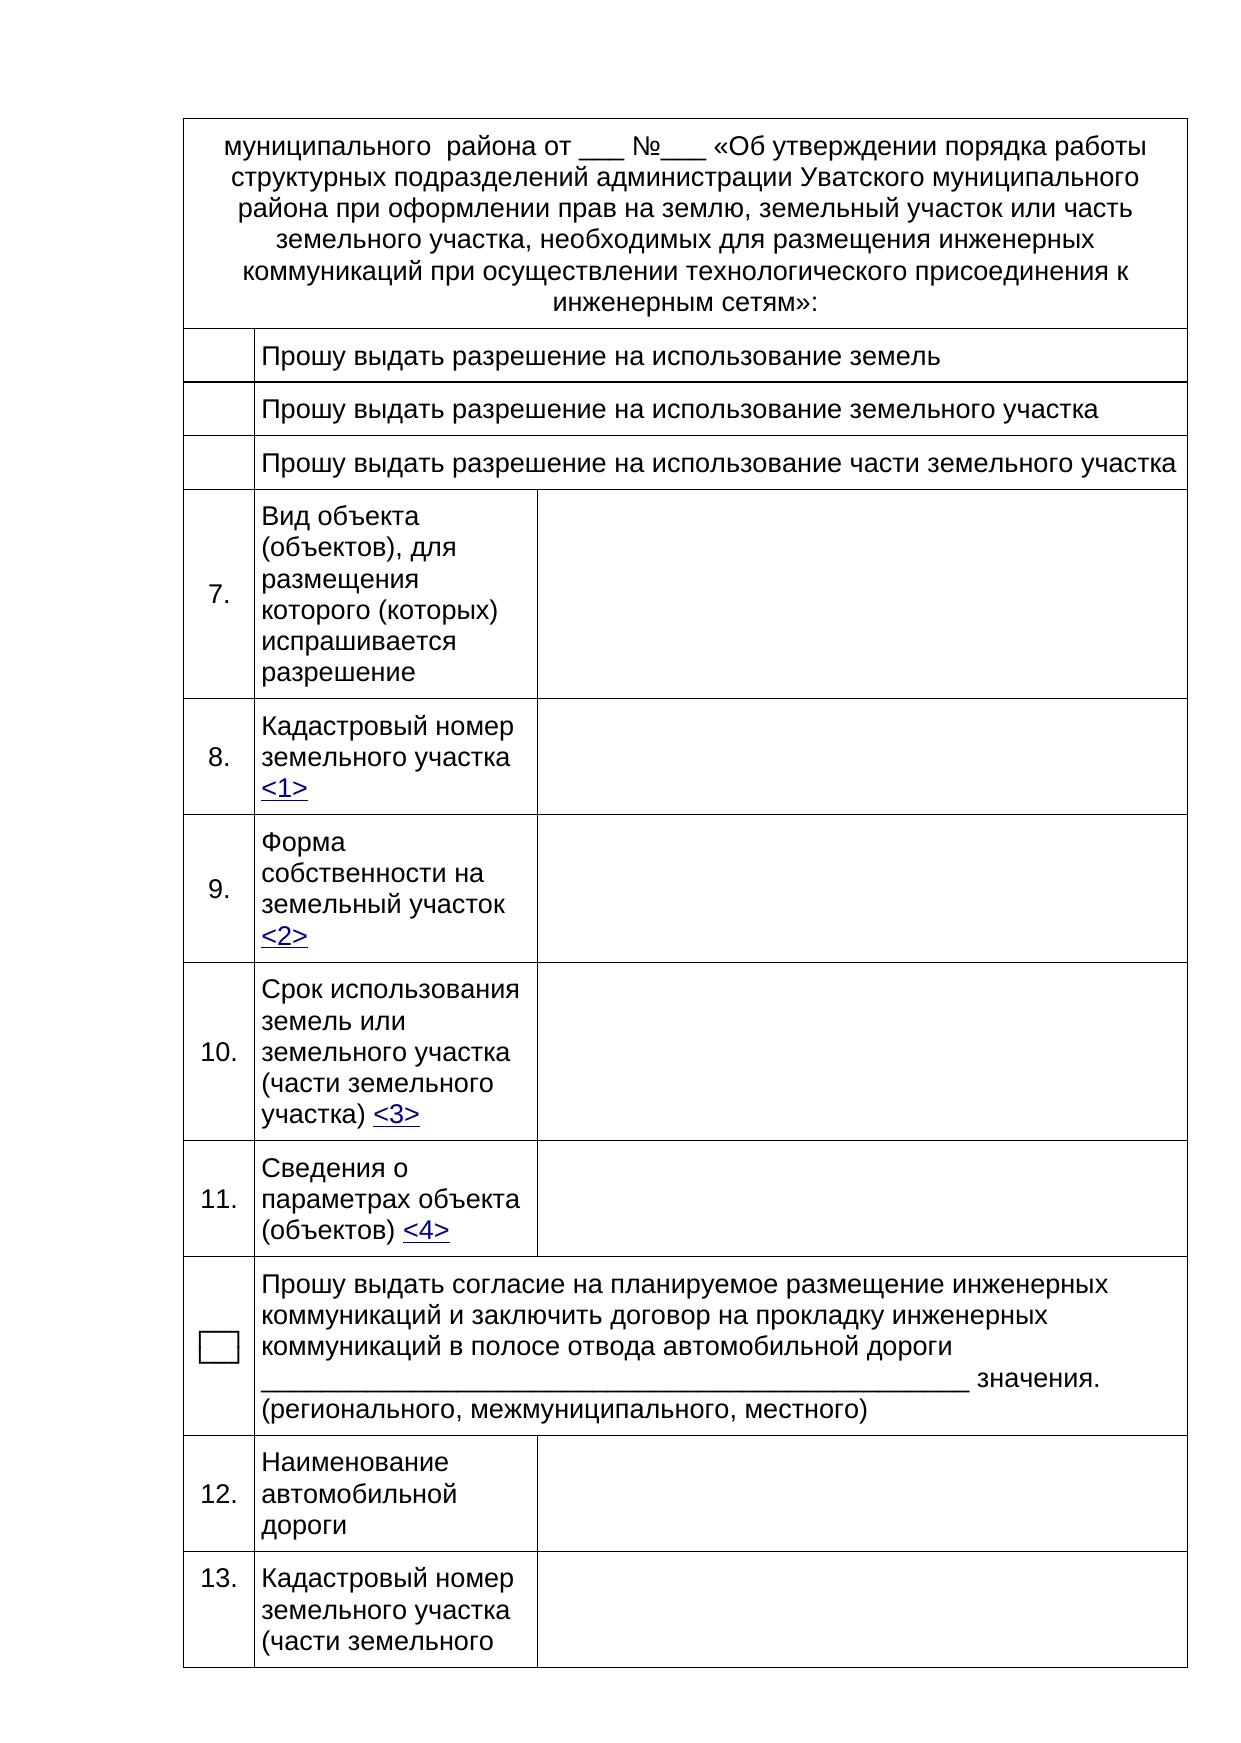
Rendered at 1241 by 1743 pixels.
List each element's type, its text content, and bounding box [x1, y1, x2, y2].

table_cell [538, 490, 1187, 698]
table_cell [184, 329, 254, 381]
table_cell [538, 699, 1187, 814]
table_cell [538, 963, 1187, 1140]
table_cell [538, 1436, 1187, 1551]
table_cell 13. [184, 1552, 254, 1667]
table_cell Прошу выдать разрешение на использование земель [255, 329, 1187, 381]
table_cell Срок использования земель или земельного участка (части земельного участка) <3> [255, 963, 537, 1140]
table_cell [184, 383, 254, 435]
table_cell Наименование автомобильной дороги [255, 1436, 537, 1551]
table_cell 7. [184, 490, 254, 698]
table_cell [184, 436, 254, 488]
table_cell Форма собственности на земельный участок <2> [255, 815, 537, 962]
table_cell Сведения о параметрах объекта (объектов) <4> [255, 1141, 537, 1256]
table_cell [538, 815, 1187, 962]
table_cell Кадастровый номер земельного участка <1> [255, 699, 537, 814]
table_cell муниципального района от ___ №___ «Об утверждении порядка работы структурных подразделений администрации Уватского муниципального района при оформлении прав на землю, земельный участок или часть земельного участка, необходимых для размещения инженерных коммуникаций при осуществлении технологического присоединения к инженерным сетям»: [184, 119, 1187, 328]
table_cell Кадастровый номер земельного участка (части земельного [255, 1552, 537, 1667]
table_cell 12. [184, 1436, 254, 1551]
table_cell [538, 1552, 1187, 1667]
table_cell Прошу выдать разрешение на использование земельного участка [255, 383, 1187, 435]
table_cell ┌─┐ └─┘ [184, 1257, 254, 1435]
table_cell Вид объекта (объектов), для размещения которого (которых) испрашивается разрешение [255, 490, 537, 698]
table_cell 8. [184, 699, 254, 814]
table_cell [538, 1141, 1187, 1256]
table_cell Прошу выдать согласие на планируемое размещение инженерных коммуникаций и заключить договор на прокладку инженерных коммуникаций в полосе отвода автомобильной дороги _______________________________________________ значения. (регионального, межмуниципального, местного) [255, 1257, 1187, 1435]
table_cell 11. [184, 1141, 254, 1256]
table_cell 10. [184, 963, 254, 1140]
table_cell 9. [184, 815, 254, 962]
table_cell Прошу выдать разрешение на использование части земельного участка [255, 436, 1187, 488]
